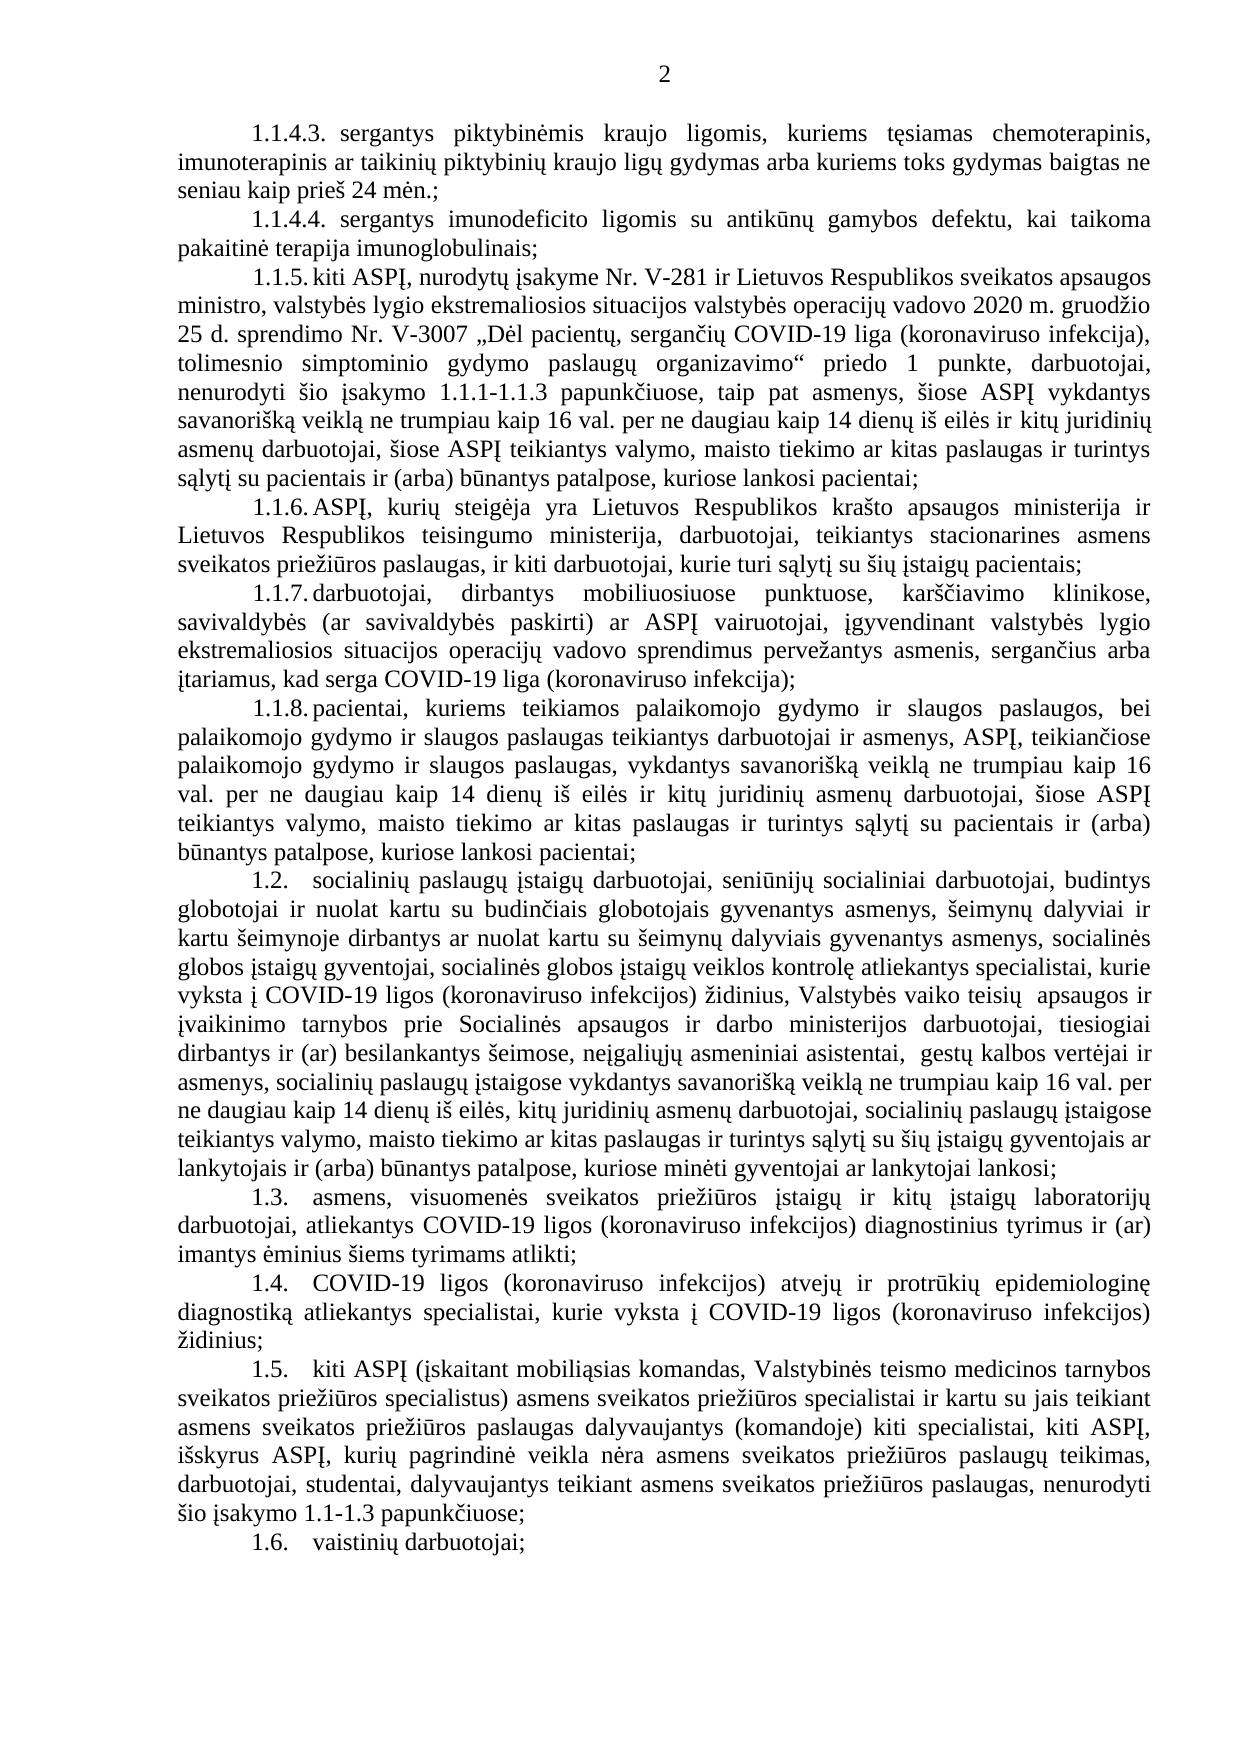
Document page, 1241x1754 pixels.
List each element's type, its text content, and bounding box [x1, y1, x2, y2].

text 1.1.4.4. sergantys imunodeficito ligomis su antikūnų gamybos defektu, kai taikoma pakaitinė terapija imunoglobulinais; [177, 204, 1152, 262]
text 1.1.5. kiti ASPĮ, nurodytų įsakyme Nr. V-281 ir Lietuvos Respublikos sveikatos apsaugos ministro, valstybės lygio ekstremaliosios situacijos valstybės operacijų vadovo 2020 m. gruodžio 25 d. sprendimo Nr. V-3007 „Dėl pacientų, sergančių COVID-19 liga (koronaviruso infekcija), tolimesnio simptominio gydymo paslaugų organizavimo“ priedo 1 punkte, darbuotojai, nenurodyti šio įsakymo 1.1.1-1.1.3 papunkčiuose, taip pat asmenys, šiose ASPĮ vykdantys savanorišką veiklą ne trumpiau kaip 16 val. per ne daugiau kaip 14 dienų iš eilės ir kitų juridinių asmenų darbuotojai, šiose ASPĮ teikiantys valymo, maisto tiekimo ar kitas paslaugas ir turintys sąlytį su pacientais ir (arba) būnantys patalpose, kuriose lankosi pacientai; [177, 262, 1152, 492]
text 1.1.6. ASPĮ, kurių steigėja yra Lietuvos Respublikos krašto apsaugos ministerija ir Lietuvos Respublikos teisingumo ministerija, darbuotojai, teikiantys stacionarines asmens sveikatos priežiūros paslaugas, ir kiti darbuotojai, kurie turi sąlytį su šių įstaigų pacientais; [177, 492, 1152, 578]
text 1.3. asmens, visuomenės sveikatos priežiūros įstaigų ir kitų įstaigų laboratorijų darbuotojai, atliekantys COVID-19 ligos (koronaviruso infekcijos) diagnostinius tyrimus ir (ar) imantys ėminius šiems tyrimams atlikti; [177, 1182, 1152, 1268]
text 1.1.4.3. sergantys piktybinėmis kraujo ligomis, kuriems tęsiamas chemoterapinis, imunoterapinis ar taikinių piktybinių kraujo ligų gydymas arba kuriems toks gydymas baigtas ne seniau kaip prieš 24 mėn.; [177, 118, 1152, 204]
text 1.6. vaistinių darbuotojai; [177, 1527, 1152, 1556]
text 1.5. kiti ASPĮ (įskaitant mobiliąsias komandas, Valstybinės teismo medicinos tarnybos sveikatos priežiūros specialistus) asmens sveikatos priežiūros specialistai ir kartu su jais teikiant asmens sveikatos priežiūros paslaugas dalyvaujantys (komandoje) kiti specialistai, kiti ASPĮ, išskyrus ASPĮ, kurių pagrindinė veikla nėra asmens sveikatos priežiūros paslaugų teikimas, darbuotojai, studentai, dalyvaujantys teikiant asmens sveikatos priežiūros paslaugas, nenurodyti šio įsakymo 1.1-1.3 papunkčiuose; [177, 1354, 1152, 1527]
text 1.1.7. darbuotojai, dirbantys mobiliuosiuose punktuose, karščiavimo klinikose, savivaldybės (ar savivaldybės paskirti) ar ASPĮ vairuotojai, įgyvendinant valstybės lygio ekstremaliosios situacijos operacijų vadovo sprendimus pervežantys asmenis, sergančius arba įtariamus, kad serga COVID-19 liga (koronaviruso infekcija); [177, 578, 1152, 693]
text 1.2. socialinių paslaugų įstaigų darbuotojai, seniūnijų socialiniai darbuotojai, budintys globotojai ir nuolat kartu su budinčiais globotojais gyvenantys asmenys, šeimynų dalyviai ir kartu šeimynoje dirbantys ar nuolat kartu su šeimynų dalyviais gyvenantys asmenys, socialinės globos įstaigų gyventojai, socialinės globos įstaigų veiklos kontrolę atliekantys specialistai, kurie vyksta į COVID-19 ligos (koronaviruso infekcijos) židinius, Valstybės vaiko teisių apsaugos ir įvaikinimo tarnybos prie Socialinės apsaugos ir darbo ministerijos darbuotojai, tiesiogiai dirbantys ir (ar) besilankantys šeimose, neįgaliųjų asmeniniai asistentai, gestų kalbos vertėjai ir asmenys, socialinių paslaugų įstaigose vykdantys savanorišką veiklą ne trumpiau kaip 16 val. per ne daugiau kaip 14 dienų iš eilės, kitų juridinių asmenų darbuotojai, socialinių paslaugų įstaigose teikiantys valymo, maisto tiekimo ar kitas paslaugas ir turintys sąlytį su šių įstaigų gyventojais ar lankytojais ir (arba) būnantys patalpose, kuriose minėti gyventojai ar lankytojai lankosi; [177, 866, 1152, 1182]
text 1.1.8. pacientai, kuriems teikiamos palaikomojo gydymo ir slaugos paslaugos, bei palaikomojo gydymo ir slaugos paslaugas teikiantys darbuotojai ir asmenys, ASPĮ, teikiančiose palaikomojo gydymo ir slaugos paslaugas, vykdantys savanorišką veiklą ne trumpiau kaip 16 val. per ne daugiau kaip 14 dienų iš eilės ir kitų juridinių asmenų darbuotojai, šiose ASPĮ teikiantys valymo, maisto tiekimo ar kitas paslaugas ir turintys sąlytį su pacientais ir (arba) būnantys patalpose, kuriose lankosi pacientai; [177, 693, 1152, 866]
text 1.4. COVID-19 ligos (koronaviruso infekcijos) atvejų ir protrūkių epidemiologinę diagnostiką atliekantys specialistai, kurie vyksta į COVID-19 ligos (koronaviruso infekcijos) židinius; [177, 1268, 1152, 1354]
